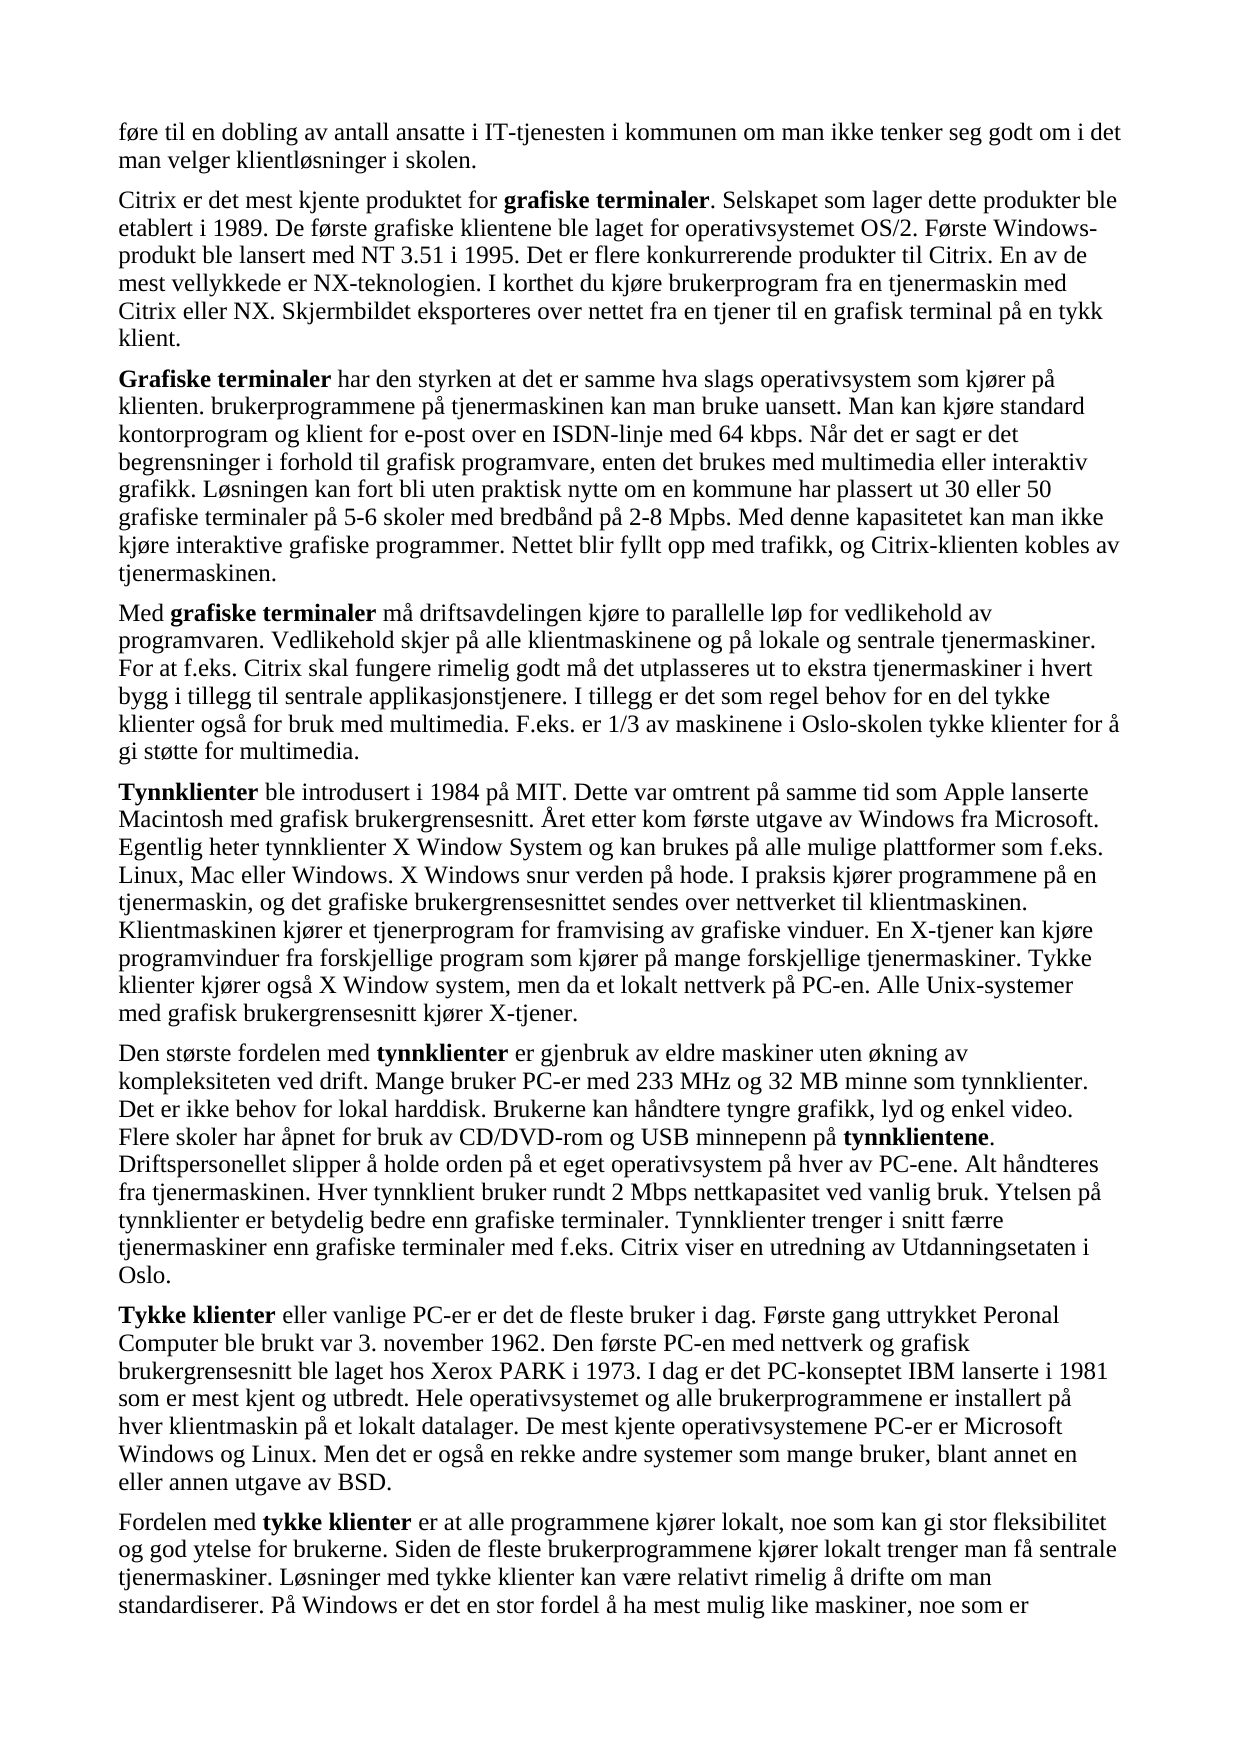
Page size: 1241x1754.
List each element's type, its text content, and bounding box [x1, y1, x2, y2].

text Med grafiske terminaler må driftsavdelingen kjøre to parallelle løp for vedlikehold av programvaren. Vedlikehold skjer på alle klientmaskinene og på lokale og sentrale tjenermaskiner. For at f.eks. Citrix skal fungere rimelig godt må det utplasseres ut to ekstra tjenermaskiner i hvert bygg i tillegg til sentrale applikasjonstjenere. I tillegg er det som regel behov for en del tykke klienter også for bruk med multimedia. F.eks. er 1/3 av maskinene i Oslo-skolen tykke klienter for å gi støtte for multimedia. [118, 599, 1122, 765]
text Tynnklienter ble introdusert i 1984 på MIT. Dette var omtrent på samme tid som Apple lanserte Macintosh med grafisk brukergrensesnitt. Året etter kom første utgave av Windows fra Microsoft. Egentlig heter tynnklienter X Window System og kan brukes på alle mulige plattformer som f.eks. Linux, Mac eller Windows. X Windows snur verden på hode. I praksis kjører programmene på en tjenermaskin, og det grafiske brukergrensesnittet sendes over nettverket til klientmaskinen. Klientmaskinen kjører et tjenerprogram for framvising av grafiske vinduer. En X-tjener kan kjøre programvinduer fra forskjellige program som kjører på mange forskjellige tjenermaskiner. Tykke klienter kjører også X Window system, men da et lokalt nettverk på PC-en. Alle Unix-systemer med grafisk brukergrensesnitt kjører X-tjener. [118, 778, 1122, 1027]
text Grafiske terminaler har den styrken at det er samme hva slags operativsystem som kjører på klienten. brukerprogrammene på tjenermaskinen kan man bruke uansett. Man kan kjøre standard kontorprogram og klient for e-post over en ISDN-linje med 64 kbps. Når det er sagt er det begrensninger i forhold til grafisk programvare, enten det brukes med multimedia eller interaktiv grafikk. Løsningen kan fort bli uten praktisk nytte om en kommune har plassert ut 30 eller 50 grafiske terminaler på 5-6 skoler med bredbånd på 2-8 Mpbs. Med denne kapasitetet kan man ikke kjøre interaktive grafiske programmer. Nettet blir fyllt opp med trafikk, og Citrix-klienten kobles av tjenermaskinen. [118, 365, 1122, 586]
text føre til en dobling av antall ansatte i IT-tjenesten i kommunen om man ikke tenker seg godt om i det man velger klientløsninger i skolen. [118, 118, 1122, 173]
text Tykke klienter eller vanlige PC-er er det de fleste bruker i dag. Første gang uttrykket Peronal Computer ble brukt var 3. november 1962. Den første PC-en med nettverk og grafisk brukergrensesnitt ble laget hos Xerox PARK i 1973. I dag er det PC-konseptet IBM lanserte i 1981 som er mest kjent og utbredt. Hele operativsystemet og alle brukerprogrammene er installert på hver klientmaskin på et lokalt datalager. De mest kjente operativsystemene PC-er er Microsoft Windows og Linux. Men det er også en rekke andre systemer som mange bruker, blant annet en eller annen utgave av BSD. [118, 1301, 1122, 1495]
text Citrix er det mest kjente produktet for grafiske terminaler. Selskapet som lager dette produkter ble etablert i 1989. De første grafiske klientene ble laget for operativsystemet OS/2. Første Windows-produkt ble lansert med NT 3.51 i 1995. Det er flere konkurrerende produkter til Citrix. En av de mest vellykkede er NX-teknologien. I korthet du kjøre brukerprogram fra en tjenermaskin med Citrix eller NX. Skjermbildet eksporteres over nettet fra en tjener til en grafisk terminal på en tykk klient. [118, 186, 1122, 352]
text Fordelen med tykke klienter er at alle programmene kjører lokalt, noe som kan gi stor fleksibilitet og god ytelse for brukerne. Siden de fleste brukerprogrammene kjører lokalt trenger man få sentrale tjenermaskiner. Løsninger med tykke klienter kan være relativt rimelig å drifte om man standardiserer. På Windows er det en stor fordel å ha mest mulig like maskiner, noe som er [118, 1508, 1122, 1619]
text Den største fordelen med tynnklienter er gjenbruk av eldre maskiner uten økning av kompleksiteten ved drift. Mange bruker PC-er med 233 MHz og 32 MB minne som tynnklienter. Det er ikke behov for lokal harddisk. Brukerne kan håndtere tyngre grafikk, lyd og enkel video. Flere skoler har åpnet for bruk av CD/DVD-rom og USB minnepenn på tynnklientene. Driftspersonellet slipper å holde orden på et eget operativsystem på hver av PC-ene. Alt håndteres fra tjenermaskinen. Hver tynnklient bruker rundt 2 Mbps nettkapasitet ved vanlig bruk. Ytelsen på tynnklienter er betydelig bedre enn grafiske terminaler. Tynnklienter trenger i snitt færre tjenermaskiner enn grafiske terminaler med f.eks. Citrix viser en utredning av Utdanningsetaten i Oslo. [118, 1039, 1122, 1289]
